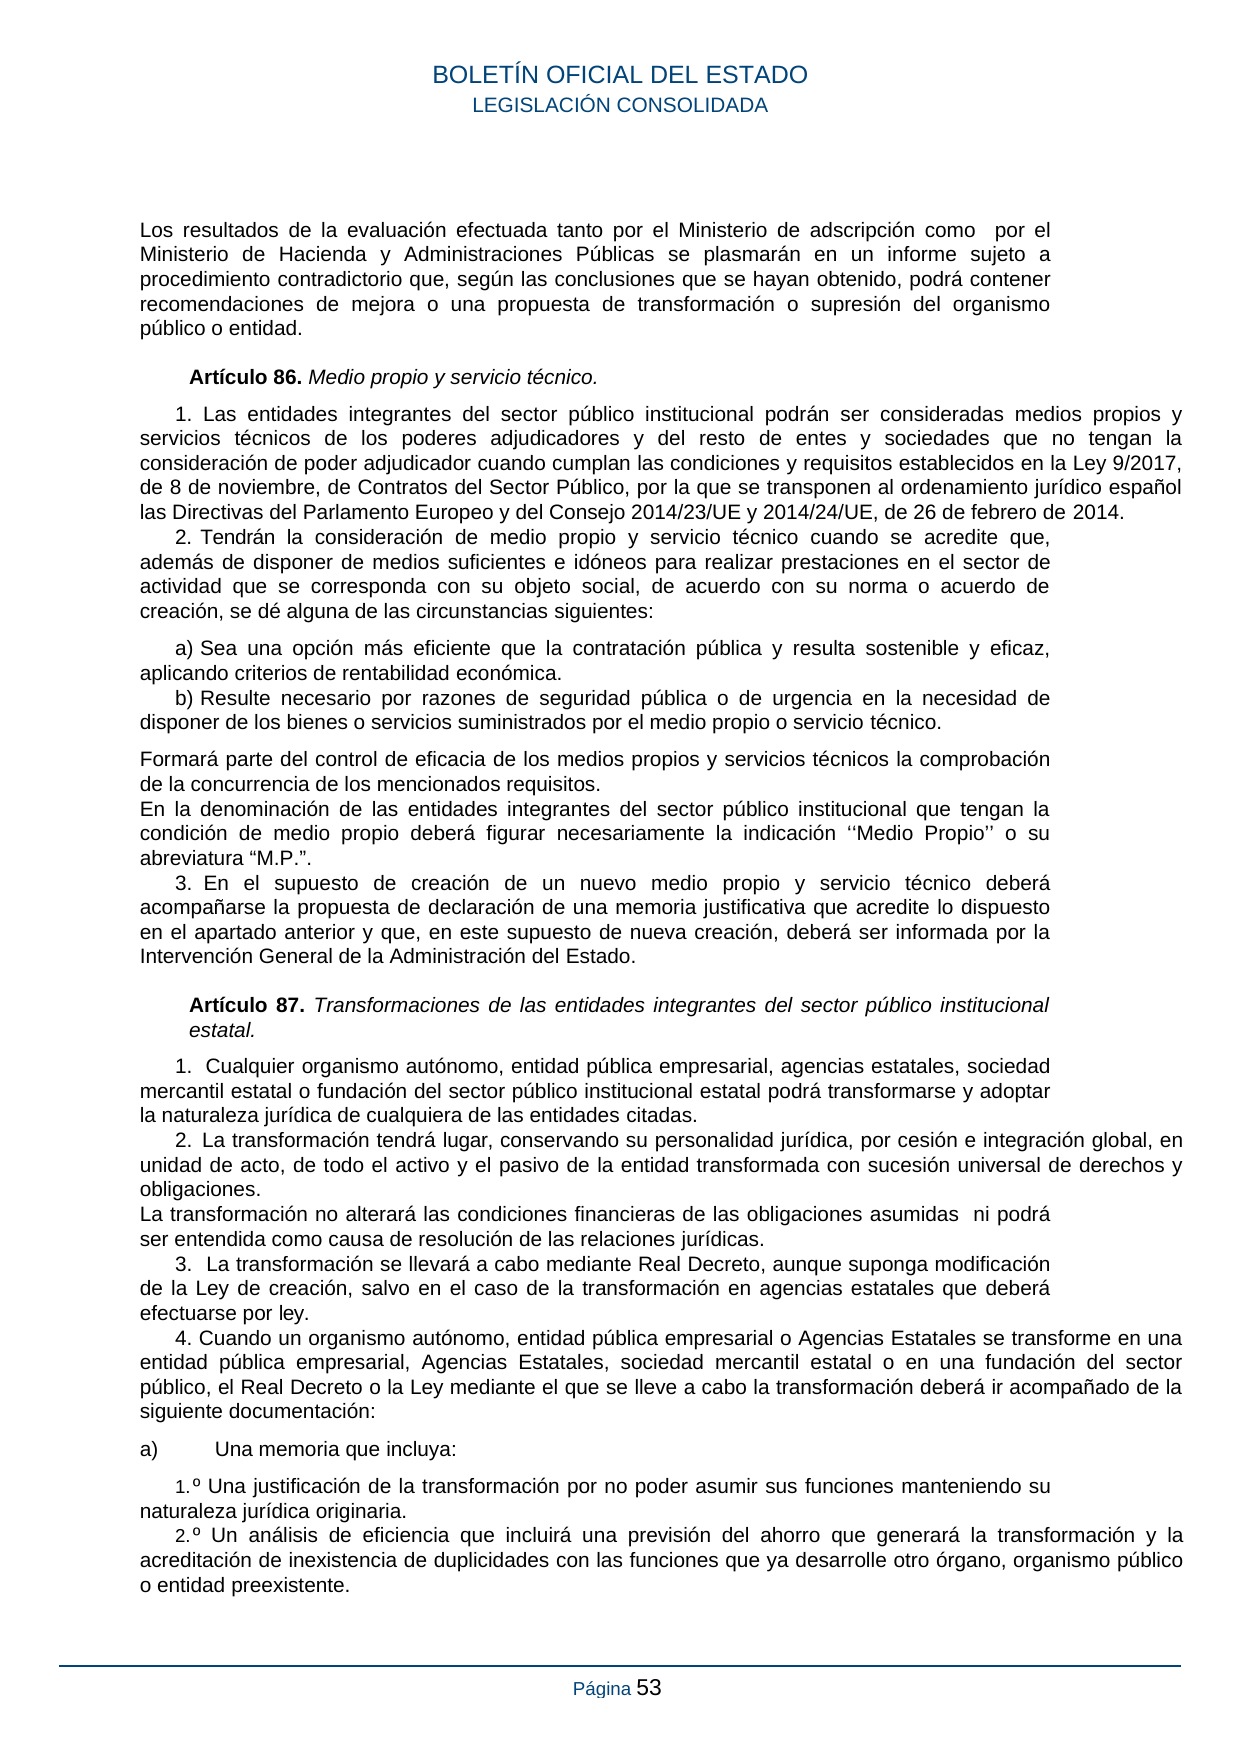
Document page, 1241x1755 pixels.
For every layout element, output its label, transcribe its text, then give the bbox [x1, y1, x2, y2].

text La transformación no alterará las condiciones financieras de las obligaciones asumidas ni podrá ser entendida como causa de resolución de las relaciones jurídicas. [139, 1202, 1052, 1251]
list La transformación se llevará a cabo mediante Real Decreto, aunque suponga modificación de la Ley de creación, salvo en el caso de la transformación en agencias estatales que deberá efectuarse por ley. [139, 1251, 1052, 1324]
list La transformación tendrá lugar, conservando su personalidad jurídica, por cesión e integración global, en unidad de acto, de todo el activo y el pasivo de la entidad transformada con sucesión universal de derechos y obligaciones. [139, 1128, 1184, 1201]
text Formará parte del control de eficacia de los medios propios y servicios técnicos la comprobación de la concurrencia de los mencionados requisitos. [139, 747, 1052, 796]
list Resulte necesario por razones de seguridad pública o de urgencia en la necesidad de disponer de los bienes o servicios suministrados por el medio propio o servicio técnico. [139, 685, 1052, 734]
list Una memoria que incluya: [139, 1436, 1184, 1460]
list En el supuesto de creación de un nuevo medio propio y servicio técnico deberá acompañarse la propuesta de declaración de una memoria justificativa que acredite lo dispuesto en el apartado anterior y que, en este supuesto de nueva creación, deberá ser informada por la Intervención General de la Administración del Estado. [139, 871, 1052, 968]
list Las entidades integrantes del sector público institucional podrán ser consideradas medios propios y servicios técnicos de los poderes adjudicadores y del resto de entes y sociedades que no tengan la consideración de poder adjudicador cuando cumplan las condiciones y requisitos establecidos en la Ley 9/2017, de 8 de noviembre, de Contratos del Sector Público, por la que se transponen al ordenamiento jurídico español las Directivas del Parlamento Europeo y del Consejo 2014/23/UE y 2014/24/UE, de 26 de febrero de 2014. [139, 401, 1184, 524]
list Cuando un organismo autónomo, entidad pública empresarial o Agencias Estatales se transforme en una entidad pública empresarial, Agencias Estatales, sociedad mercantil estatal o en una fundación del sector público, el Real Decreto o la Ley mediante el que se lleve a cabo la transformación deberá ir acompañado de la siguiente documentación: [139, 1325, 1184, 1423]
text Artículo 87. Transformaciones de las entidades integrantes del sector público institucional estatal. [189, 993, 1052, 1041]
text Artículo 86. Medio propio y servicio técnico. [189, 365, 1184, 389]
text En la denominación de las entidades integrantes del sector público institucional que tengan la condición de medio propio deberá figurar necesariamente la indicación ‘‘Medio Propio’’ o su abreviatura “M.P.”. [139, 797, 1052, 870]
list Cualquier organismo autónomo, entidad pública empresarial, agencias estatales, sociedad mercantil estatal o fundación del sector público institucional estatal podrá transformarse y adoptar la naturaleza jurídica de cualquiera de las entidades citadas. [139, 1054, 1052, 1127]
text Los resultados de la evaluación efectuada tanto por el Ministerio de adscripción como por el Ministerio de Hacienda y Administraciones Públicas se plasmarán en un informe sujeto a procedimiento contradictorio que, según las conclusiones que se hayan obtenido, podrá contener recomendaciones de mejora o una propuesta de transformación o supresión del organismo público o entidad. [139, 218, 1052, 340]
list º Una justificación de la transformación por no poder asumir sus funciones manteniendo su naturaleza jurídica originaria. [139, 1474, 1052, 1522]
list Tendrán la consideración de medio propio y servicio técnico cuando se acredite que, además de disponer de medios suficientes e idóneos para realizar prestaciones en el sector de actividad que se corresponda con su objeto social, de acuerdo con su norma o acuerdo de creación, se dé alguna de las circunstancias siguientes: [139, 525, 1052, 623]
list Sea una opción más eficiente que la contratación pública y resulta sostenible y eficaz, aplicando criterios de rentabilidad económica. [139, 636, 1052, 684]
list º Un análisis de eficiencia que incluirá una previsión del ahorro que generará la transformación y la acreditación de inexistencia de duplicidades con las funciones que ya desarrolle otro órgano, organismo público o entidad preexistente. [139, 1523, 1184, 1596]
